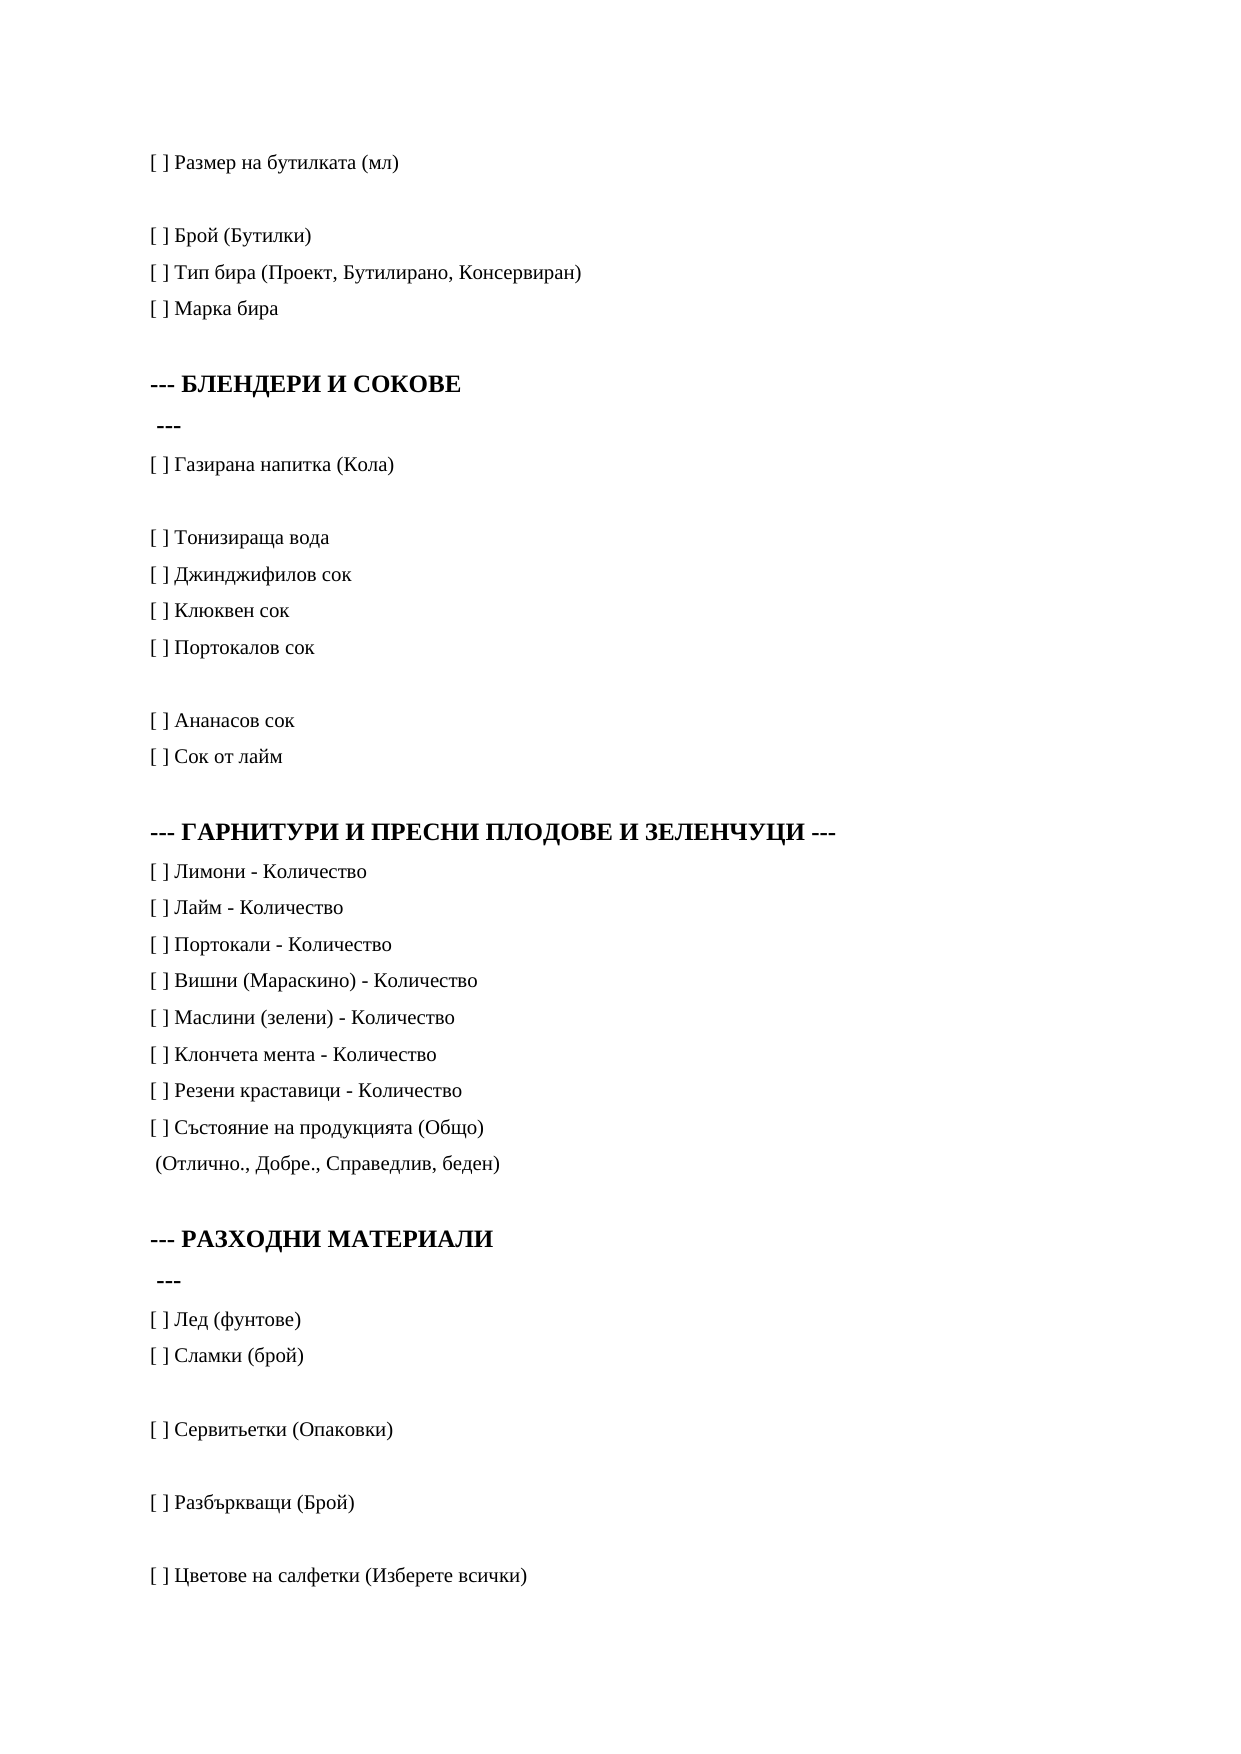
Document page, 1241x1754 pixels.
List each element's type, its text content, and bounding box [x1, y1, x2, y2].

text [ ] Тип бира (Проект, Бутилирано, Консервиран) [150, 260, 1090, 284]
text [ ] Тонизираща вода [150, 525, 1090, 549]
text --- БЛЕНДЕРИ И СОКОВЕ [150, 369, 1090, 398]
text --- [150, 411, 1090, 439]
text [ ] Лайм - Количество [150, 895, 1090, 919]
text [ ] Състояние на продукцията (Общо) [150, 1115, 1090, 1139]
text [ ] Сервитьетки (Опаковки) [150, 1417, 1090, 1441]
text [ ] Ананасов сок [150, 708, 1090, 732]
text --- [150, 1266, 1090, 1294]
text [ ] Разбъркващи (Брой) [150, 1490, 1090, 1514]
text [ ] Сламки (брой) [150, 1343, 1090, 1367]
text [ ] Марка бира [150, 296, 1090, 320]
text [ ] Резени краставици - Количество [150, 1078, 1090, 1102]
text --- РАЗХОДНИ МАТЕРИАЛИ [150, 1224, 1090, 1253]
text [ ] Клончета мента - Количество [150, 1042, 1090, 1066]
text [ ] Клюквен сок [150, 598, 1090, 622]
text [ ] Джинджифилов сок [150, 562, 1090, 586]
text --- ГАРНИТУРИ И ПРЕСНИ ПЛОДОВЕ И ЗЕЛЕНЧУЦИ --- [150, 817, 1090, 846]
text [ ] Цветове на салфетки (Изберете всички) [150, 1563, 1090, 1587]
text [ ] Вишни (Мараскино) - Количество [150, 968, 1090, 992]
text [ ] Сок от лайм [150, 744, 1090, 768]
text [ ] Брой (Бутилки) [150, 223, 1090, 247]
text [ ] Маслини (зелени) - Количество [150, 1005, 1090, 1029]
text (Отлично., Добре., Справедлив, беден) [150, 1151, 1090, 1175]
text [ ] Портокалов сок [150, 635, 1090, 659]
text [ ] Лед (фунтове) [150, 1307, 1090, 1331]
text [ ] Лимони - Количество [150, 859, 1090, 883]
text [ ] Размер на бутилката (мл) [150, 150, 1090, 174]
text [ ] Газирана напитка (Кола) [150, 452, 1090, 476]
text [ ] Портокали - Количество [150, 932, 1090, 956]
